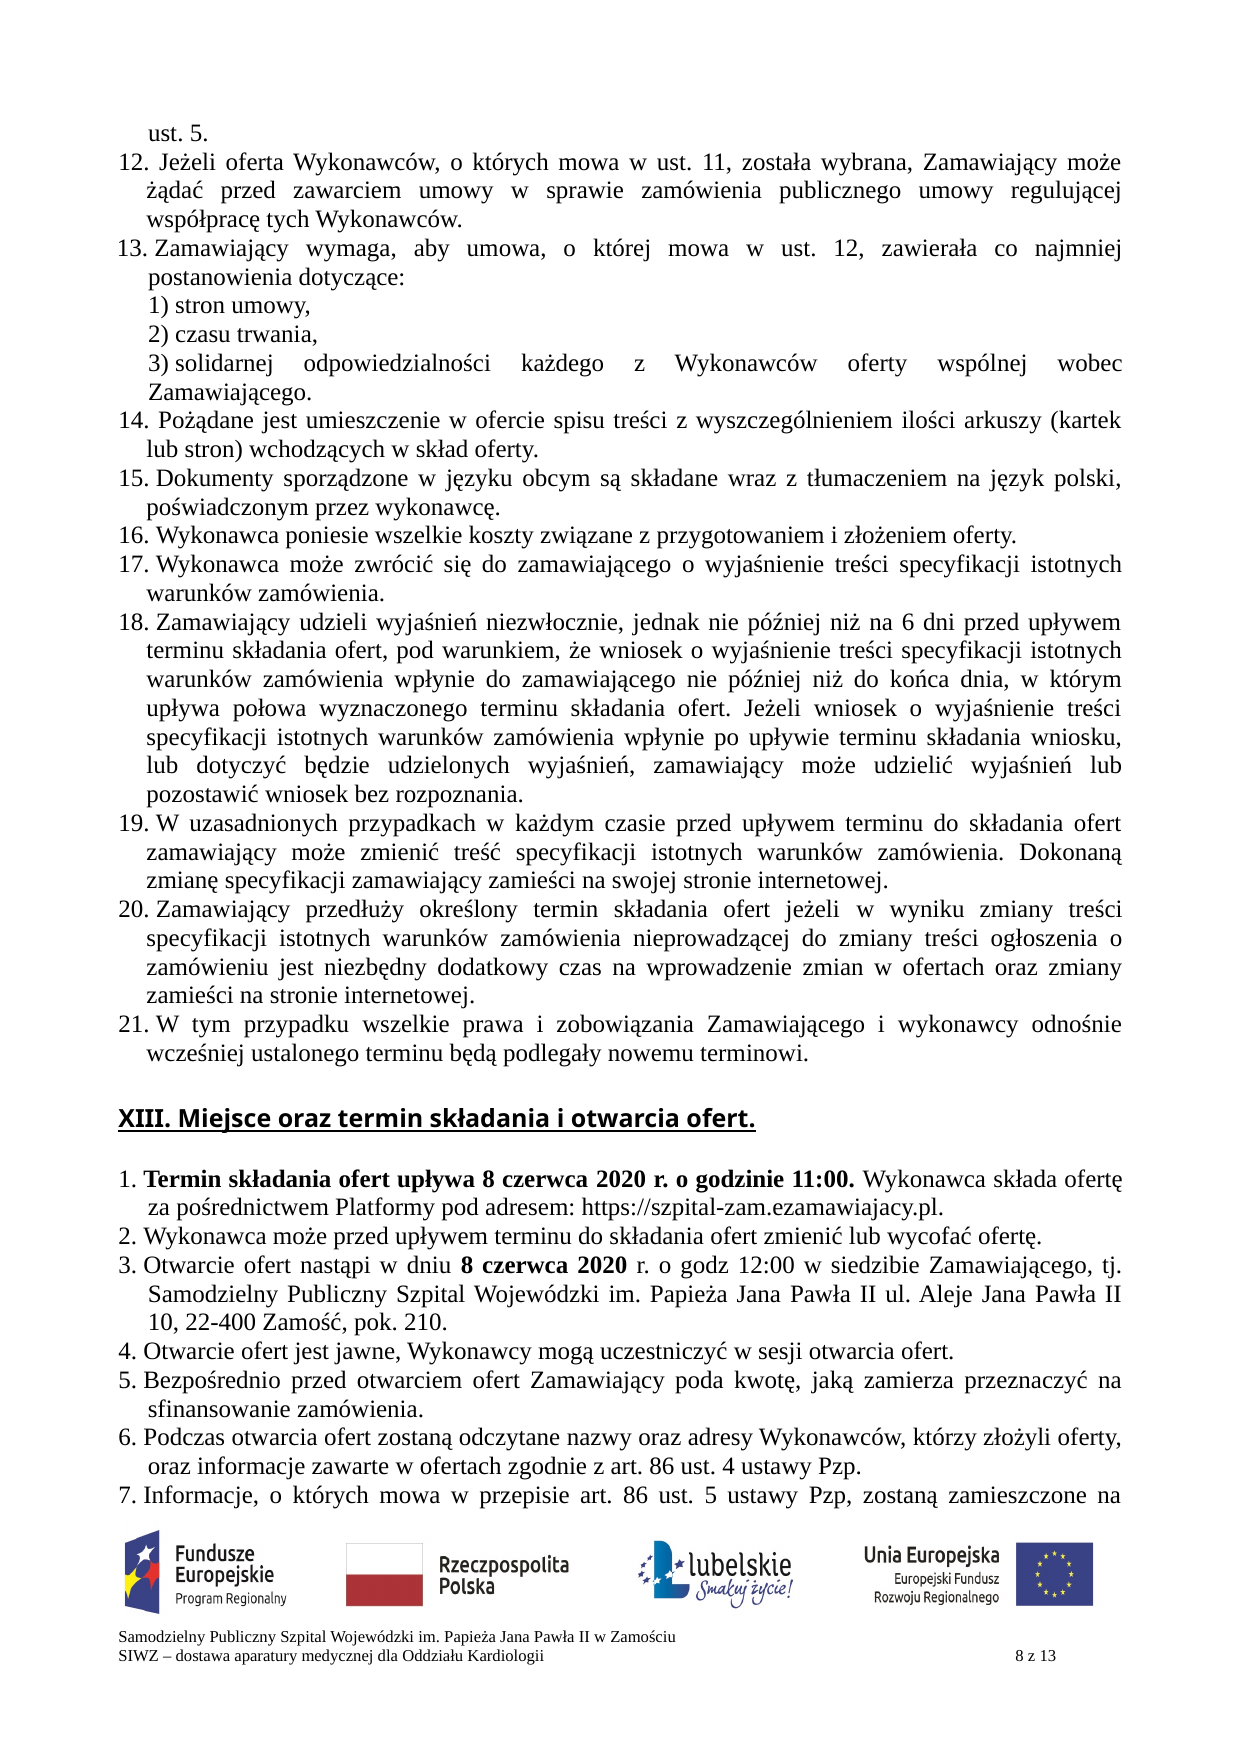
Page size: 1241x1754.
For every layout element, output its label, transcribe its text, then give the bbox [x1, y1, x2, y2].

list Zamawiający wymaga, aby umowa, o której mowa w ust. 12, zawierała co najmniej postanowienia dotyczące: [117, 233, 1123, 291]
list Wykonawca poniesie wszelkie koszty związane z przygotowaniem i złożeniem oferty. [118, 521, 1123, 549]
list czasu trwania, [148, 319, 1123, 348]
list Dokumenty sporządzone w języku obcym są składane wraz z tłumaczeniem na język polski, poświadczonym przez wykonawcę. [118, 463, 1123, 521]
text 12. Jeżeli oferta Wykonawców, o których mowa w ust. 11, została wybrana, Zamawiający może żądać przed zawarciem umowy w sprawie zamówienia publicznego umowy regulującej współpracę tych Wykonawców. [118, 147, 1123, 233]
list W tym przypadku wszelkie prawa i zobowiązania Zamawiającego i wykonawcy odnośnie wcześniej ustalonego terminu będą podlegały nowemu terminowi. [118, 1009, 1123, 1067]
list Informacje, o których mowa w przepisie art. 86 ust. 5 ustawy Pzp, zostaną zamieszczone na [118, 1480, 1123, 1509]
list stron umowy, [148, 291, 1123, 319]
list Zamawiający przedłuży określony termin składania ofert jeżeli w wyniku zmiany treści specyfikacji istotnych warunków zamówienia nieprowadzącej do zmiany treści ogłoszenia o zamówieniu jest niezbędny dodatkowy czas na wprowadzenie zmian w ofertach oraz zmiany zamieści na stronie internetowej. [118, 894, 1123, 1009]
list solidarnej odpowiedzialności każdego z Wykonawców oferty wspólnej wobec Zamawiającego. [148, 348, 1123, 406]
list Otwarcie ofert jest jawne, Wykonawcy mogą uczestniczyć w sesji otwarcia ofert. [118, 1336, 1123, 1365]
list ust. 5. [148, 118, 1123, 147]
list Zamawiający udzieli wyjaśnień niezwłocznie, jednak nie później niż na 6 dni przed upływem terminu składania ofert, pod warunkiem, że wniosek o wyjaśnienie treści specyfikacji istotnych warunków zamówienia wpłynie do zamawiającego nie później niż do końca dnia, w którym upływa połowa wyznaczonego terminu składania ofert. Jeżeli wniosek o wyjaśnienie treści specyfikacji istotnych warunków zamówienia wpłynie po upływie terminu składania wniosku, lub dotyczyć będzie udzielonych wyjaśnień, zamawiający może udzielić wyjaśnień lub pozostawić wniosek bez rozpoznania. [118, 607, 1123, 808]
list Otwarcie ofert nastąpi w dniu 8 czerwca 2020 r. o godz 12:00 w siedzibie Zamawiającego, tj. Samodzielny Publiczny Szpital Wojewódzki im. Papieża Jana Pawła II ul. Aleje Jana Pawła II 10, 22-400 Zamość, pok. 210. [118, 1250, 1123, 1336]
text 14. Pożądane jest umieszczenie w ofercie spisu treści z wyszczególnieniem ilości arkuszy (kartek lub stron) wchodzących w skład oferty. [118, 406, 1123, 463]
list W uzasadnionych przypadkach w każdym czasie przed upływem terminu do składania ofert zamawiający może zmienić treść specyfikacji istotnych warunków zamówienia. Dokonaną zmianę specyfikacji zamawiający zamieści na swojej stronie internetowej. [118, 808, 1123, 894]
list Podczas otwarcia ofert zostaną odczytane nazwy oraz adresy Wykonawców, którzy złożyli oferty, oraz informacje zawarte w ofertach zgodnie z art. 86 ust. 4 ustawy Pzp. [118, 1422, 1123, 1480]
list Wykonawca może przed upływem terminu do składania ofert zmienić lub wycofać ofertę. [118, 1221, 1123, 1250]
list Bezpośrednio przed otwarciem ofert Zamawiający poda kwotę, jaką zamierza przeznaczyć na sfinansowanie zamówienia. [118, 1365, 1123, 1422]
text XIII. Miejsce oraz termin składania i otwarcia ofert. [118, 1101, 1123, 1135]
list Termin składania ofert upływa 8 czerwca 2020 r. o godzinie 11:00. Wykonawca składa ofertę za pośrednictwem Platformy pod adresem: https://szpital-zam.ezamawiajacy.pl. [118, 1164, 1123, 1221]
list Wykonawca może zwrócić się do zamawiającego o wyjaśnienie treści specyfikacji istotnych warunków zamówienia. [118, 549, 1123, 607]
